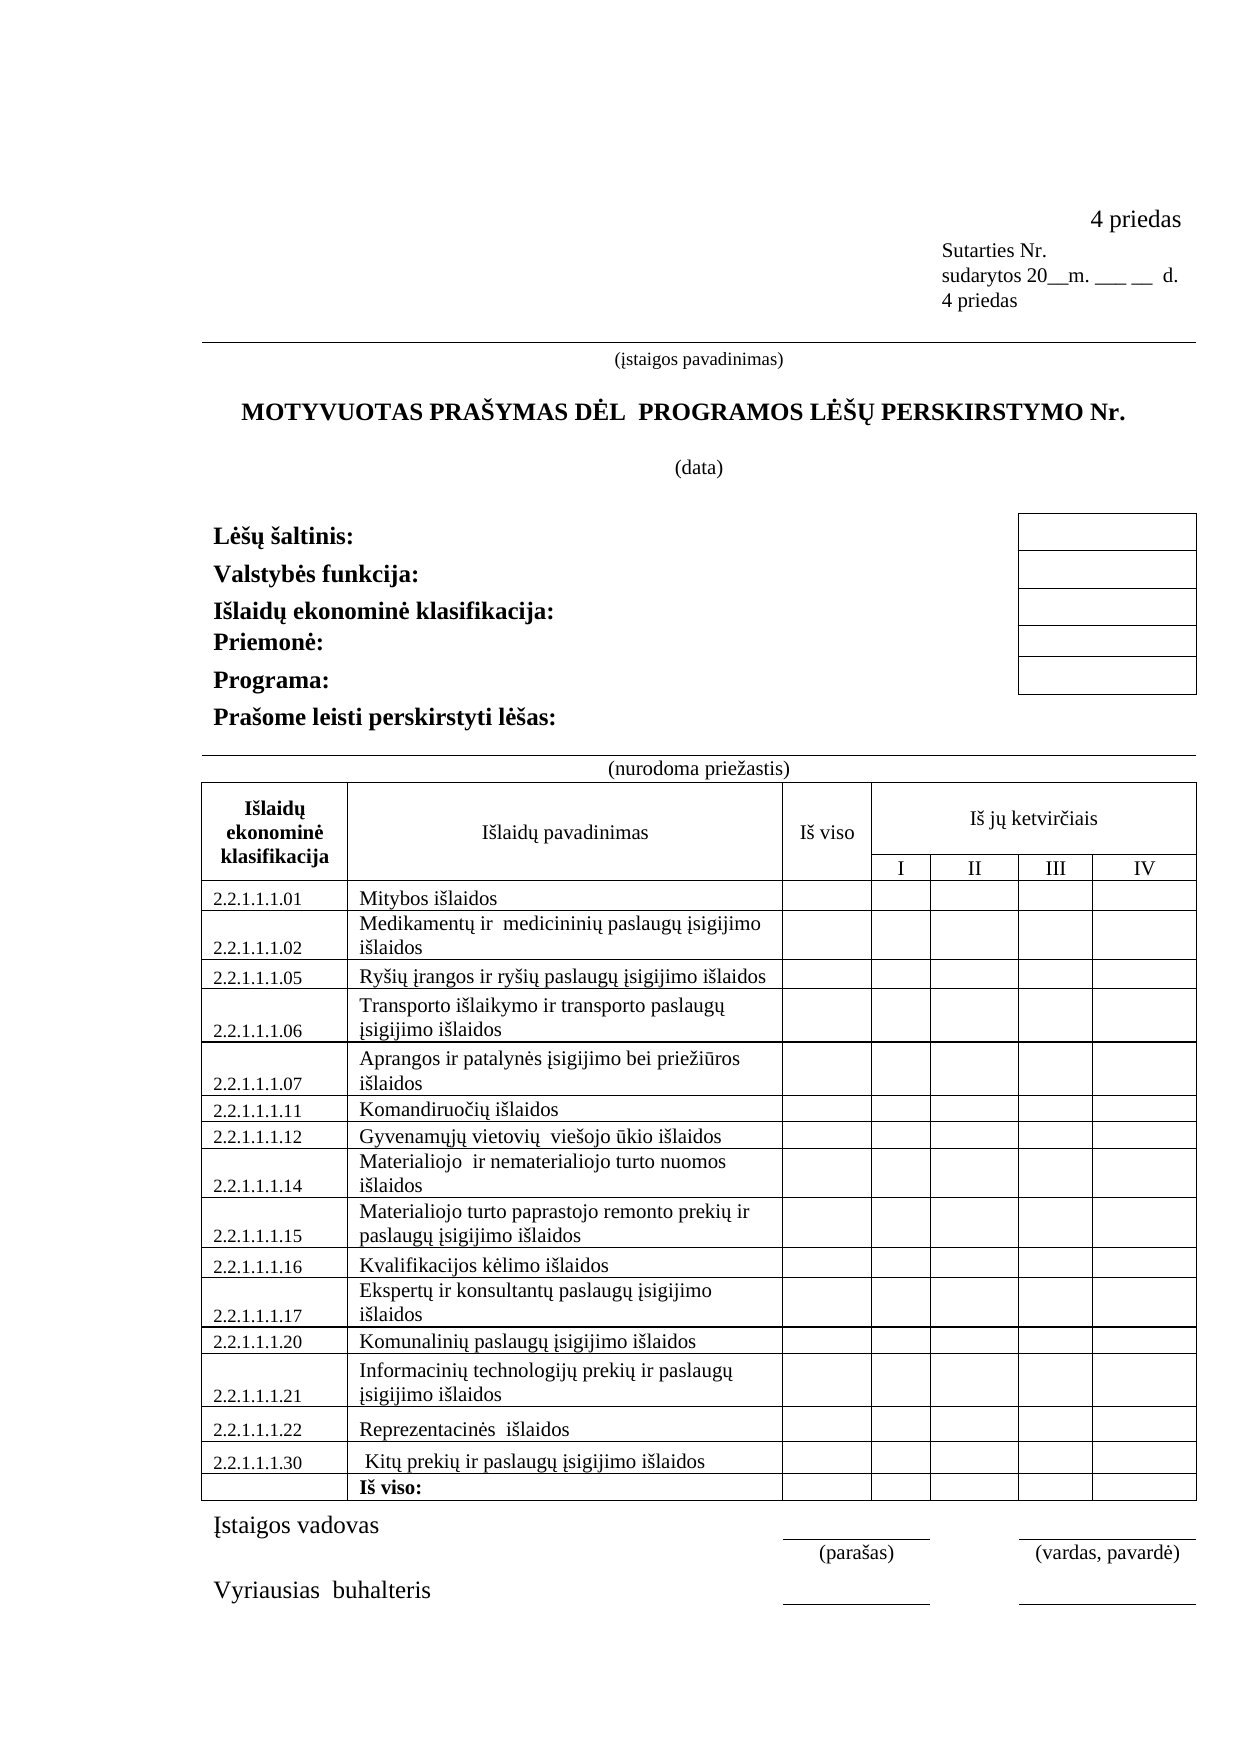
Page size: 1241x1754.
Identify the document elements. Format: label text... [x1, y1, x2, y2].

table_cell Programa: [202, 656, 1018, 694]
table_cell [1019, 589, 1196, 625]
table_cell [1093, 881, 1196, 910]
table_cell [1019, 657, 1196, 694]
table_cell Reprezentacinės išlaidos [348, 1407, 782, 1441]
table_cell [783, 1043, 871, 1094]
table_cell 2.2.1.1.1.14 [202, 1149, 347, 1197]
table_cell [930, 513, 1018, 550]
table_cell [202, 426, 1196, 455]
table_cell [1093, 911, 1196, 959]
table_cell [783, 1328, 871, 1353]
table_cell [348, 374, 783, 397]
table_cell [783, 262, 871, 288]
table_header [202, 233, 348, 262]
table_cell [871, 513, 930, 550]
table_cell [931, 989, 1018, 1041]
table_cell [930, 1539, 1019, 1575]
table_cell [177, 782, 201, 854]
table_cell [1019, 695, 1093, 731]
table_cell [177, 854, 201, 880]
table_cell [783, 289, 871, 312]
table_cell 2.2.1.1.1.22 [202, 1407, 347, 1441]
table_cell 2.2.1.1.1.06 [202, 989, 347, 1041]
table_cell [872, 1122, 930, 1148]
table_cell [1093, 1501, 1196, 1539]
table_cell Išlaidų pavadinimas [348, 783, 782, 880]
table_cell [177, 1041, 201, 1094]
table_cell Valstybės funkcija: [202, 550, 783, 587]
table_cell [872, 1474, 930, 1500]
table_cell [177, 426, 202, 455]
table_cell [1093, 1442, 1196, 1473]
table_cell [1019, 1501, 1093, 1539]
table_cell [177, 262, 202, 288]
table_cell [931, 1278, 1018, 1326]
table_cell 2.2.1.1.1.02 [202, 911, 347, 959]
table_cell [931, 1149, 1018, 1197]
table_cell (nurodoma priežastis) [202, 756, 1196, 782]
table_cell [177, 988, 201, 1041]
table_cell MOTYVUOTAS PRAŠYMAS DĖL PROGRAMOS LĖŠŲ PERSKIRSTYMO Nr. [177, 398, 1196, 426]
table_cell [872, 881, 930, 910]
table_cell [1019, 1278, 1092, 1326]
table_cell [931, 881, 1018, 910]
table_cell [1019, 1096, 1092, 1121]
table_cell Informacinių technologijų prekių ir paslaugų įsigijimo išlaidos [348, 1354, 782, 1406]
table_cell [1093, 731, 1196, 755]
table_cell [783, 911, 871, 959]
table_cell [177, 1121, 201, 1148]
table_cell [1093, 1248, 1196, 1277]
table_cell [177, 625, 202, 656]
table_cell Komandiruočių išlaidos [348, 1096, 782, 1121]
table_cell sudarytos 20__m. ___ __ d. [930, 262, 1196, 288]
table_cell [177, 484, 202, 512]
table_cell [931, 1096, 1018, 1121]
table_cell [783, 1248, 871, 1277]
table_cell [783, 881, 871, 910]
table_cell [783, 1149, 871, 1197]
table_cell [177, 1197, 201, 1247]
table_cell [783, 1096, 871, 1121]
table_cell (įstaigos pavadinimas) [202, 343, 1196, 373]
table_cell [1093, 989, 1196, 1041]
table_cell [871, 289, 930, 312]
table_cell [348, 731, 783, 755]
table_cell [177, 1500, 202, 1539]
table_cell Išlaidų ekonominė klasifikacija: [202, 588, 1018, 625]
table_header Sutarties Nr. [930, 233, 1093, 262]
table_cell [783, 731, 871, 755]
table_cell 2.2.1.1.1.17 [202, 1278, 347, 1326]
table_cell Transporto išlaikymo ir transporto paslaugų įsigijimo išlaidos [348, 989, 782, 1041]
table_cell [202, 262, 348, 288]
table_cell [1093, 1198, 1196, 1247]
table_cell Mitybos išlaidos [348, 881, 782, 910]
table_cell 2.2.1.1.1.15 [202, 1198, 347, 1247]
table_cell [783, 1122, 871, 1148]
table_cell [177, 1247, 201, 1277]
table_cell [177, 1441, 201, 1473]
table_cell [930, 694, 1019, 731]
table_cell IV [1093, 855, 1196, 880]
table_cell [177, 656, 202, 694]
table_cell Aprangos ir patalynės įsigijimo bei priežiūros išlaidos [348, 1043, 782, 1094]
table_cell [177, 1473, 201, 1500]
table_cell Išlaidų ekonominė klasifikacija [202, 783, 347, 880]
table_cell [1019, 1198, 1092, 1247]
table_cell [1093, 960, 1196, 988]
table_header [1093, 233, 1196, 262]
table_cell [1019, 1575, 1196, 1604]
table_cell [348, 289, 783, 312]
table_cell 2.2.1.1.1.05 [202, 960, 347, 988]
table_cell Komunalinių paslaugų įsigijimo išlaidos [348, 1328, 782, 1353]
table_cell [1093, 1474, 1196, 1500]
table_cell Iš viso [783, 783, 871, 880]
table_cell Vyriausias buhalteris [202, 1575, 783, 1604]
table_cell [1019, 881, 1092, 910]
table_cell [783, 1575, 871, 1604]
table_cell [1093, 1328, 1196, 1353]
table_cell Kitų prekių ir paslaugų įsigijimo išlaidos [348, 1442, 782, 1473]
table_cell [177, 1539, 202, 1575]
table_cell Ryšių įrangos ir ryšių paslaugų įsigijimo išlaidos [348, 960, 782, 988]
table_cell (parašas) [783, 1540, 930, 1575]
table_cell [783, 1501, 871, 1539]
table_cell [783, 513, 871, 550]
table_cell 2.2.1.1.1.20 [202, 1328, 347, 1353]
table_cell [872, 1198, 930, 1247]
table_cell I [872, 855, 930, 880]
table_cell [871, 731, 930, 755]
table_cell Įstaigos vadovas [202, 1501, 783, 1539]
table_cell [1019, 551, 1196, 587]
table_cell [872, 1278, 930, 1326]
table_cell [202, 1539, 348, 1575]
table_cell [1093, 1149, 1196, 1197]
table_cell II [931, 855, 1018, 880]
table_cell [177, 550, 202, 587]
table_cell [931, 1248, 1018, 1277]
table_cell [177, 588, 202, 625]
table_cell [930, 731, 1019, 755]
table_cell [872, 1096, 930, 1121]
table_cell 2.2.1.1.1.07 [202, 1043, 347, 1094]
text 4 priedas [177, 204, 1181, 233]
table_cell [1019, 989, 1092, 1041]
table_cell [177, 880, 201, 910]
table_cell [872, 1043, 930, 1094]
table_cell [1093, 1122, 1196, 1148]
table_cell [872, 1354, 930, 1406]
table_cell [931, 1354, 1018, 1406]
table_cell [783, 1198, 871, 1247]
table_cell [931, 1407, 1018, 1441]
table_cell [783, 374, 871, 397]
table_cell [177, 1148, 201, 1197]
table_cell [1093, 1354, 1196, 1406]
table_cell [177, 1406, 201, 1441]
table_cell [177, 513, 202, 550]
table_cell Iš viso: [348, 1474, 782, 1500]
table_cell [783, 1278, 871, 1326]
table_cell [348, 262, 783, 288]
table_cell [930, 374, 1019, 397]
table_cell Iš jų ketvirčiais [872, 783, 1196, 854]
table_cell [783, 1474, 871, 1500]
table_cell [177, 694, 202, 731]
table_cell [1019, 626, 1196, 656]
table_cell [872, 911, 930, 959]
table_cell [872, 1328, 930, 1353]
table_cell [1019, 1043, 1092, 1094]
table_cell [871, 1501, 930, 1539]
table_cell [1019, 374, 1093, 397]
table_cell [1019, 1328, 1092, 1353]
table_cell 2.2.1.1.1.12 [202, 1122, 347, 1148]
table_cell [872, 1248, 930, 1277]
table_cell [931, 911, 1018, 959]
table_cell [177, 755, 202, 782]
table_cell [1093, 374, 1196, 397]
table_cell [1019, 514, 1196, 550]
table_cell 2.2.1.1.1.30 [202, 1442, 347, 1473]
table_cell [177, 1353, 201, 1406]
table_cell (vardas, pavardė) [1019, 1540, 1196, 1575]
table_cell [177, 731, 202, 755]
table_cell [202, 484, 1196, 512]
table_cell Prašome leisti perskirstyti lėšas: [202, 694, 783, 731]
table_cell [177, 374, 202, 397]
table_cell [783, 960, 871, 988]
table_cell [177, 1326, 201, 1353]
table_cell [202, 374, 348, 397]
table_cell (data) [202, 455, 1196, 484]
table_cell [1093, 1278, 1196, 1326]
table_cell [931, 960, 1018, 988]
table_cell 2.2.1.1.1.21 [202, 1354, 347, 1406]
table_cell [783, 989, 871, 1041]
table_cell [931, 1043, 1018, 1094]
table_cell [872, 960, 930, 988]
table_cell [177, 289, 202, 312]
table_cell [871, 262, 930, 288]
table_cell [348, 1539, 783, 1575]
table_cell [872, 1442, 930, 1473]
table_cell [202, 289, 348, 312]
table_cell [1019, 1149, 1092, 1197]
table_cell [783, 1354, 871, 1406]
table_cell [872, 1149, 930, 1197]
table_cell [931, 1474, 1018, 1500]
table_cell [1019, 1474, 1092, 1500]
table_cell Gyvenamųjų vietovių viešojo ūkio išlaidos [348, 1122, 782, 1148]
table_cell 4 priedas [930, 289, 1196, 312]
table_cell [202, 313, 1196, 342]
table_cell Medikamentų ir medicininių paslaugų įsigijimo išlaidos [348, 911, 782, 959]
table_cell [871, 374, 930, 397]
table_cell [930, 550, 1018, 587]
table_cell Lėšų šaltinis: [202, 513, 783, 550]
table_cell [783, 694, 871, 731]
table_cell [930, 1501, 1019, 1539]
table_header [348, 233, 783, 262]
table_cell [177, 455, 202, 484]
table_cell III [1019, 855, 1092, 880]
table_cell [872, 989, 930, 1041]
table_cell [783, 1407, 871, 1441]
table_header [871, 233, 930, 262]
table_cell [931, 1328, 1018, 1353]
table_cell [177, 342, 202, 373]
table_header [783, 233, 871, 262]
table_cell 2.2.1.1.1.16 [202, 1248, 347, 1277]
table_cell [1093, 1096, 1196, 1121]
table_cell [202, 731, 348, 755]
table_cell [177, 959, 201, 988]
table_cell [931, 1198, 1018, 1247]
table_cell 2.2.1.1.1.11 [202, 1096, 347, 1121]
table_cell [871, 694, 930, 731]
table_cell [872, 1407, 930, 1441]
table_cell [783, 550, 871, 587]
table_cell [202, 1474, 347, 1500]
table_cell Kvalifikacijos kėlimo išlaidos [348, 1248, 782, 1277]
table_cell Materialiojo ir nematerialiojo turto nuomos išlaidos [348, 1149, 782, 1197]
table_cell [871, 550, 930, 587]
table_cell [1093, 695, 1196, 731]
table_cell [1019, 731, 1093, 755]
table_cell [783, 1442, 871, 1473]
table_cell [177, 1575, 202, 1604]
table_cell [930, 1575, 1019, 1604]
table_cell [177, 910, 201, 959]
table_cell [1019, 1354, 1092, 1406]
table_cell Materialiojo turto paprastojo remonto prekių ir paslaugų įsigijimo išlaidos [348, 1198, 782, 1247]
table_cell [931, 1122, 1018, 1148]
table_cell [1019, 911, 1092, 959]
table_cell [1019, 960, 1092, 988]
table_cell [1019, 1407, 1092, 1441]
table_cell 2.2.1.1.1.01 [202, 881, 347, 910]
table_header [177, 233, 202, 262]
table_cell [177, 1095, 201, 1121]
table_cell Priemonė: [202, 625, 1018, 656]
table_cell [1093, 1407, 1196, 1441]
table_cell [931, 1442, 1018, 1473]
table_cell [177, 1277, 201, 1326]
table_cell [1019, 1122, 1092, 1148]
table_cell [1093, 1043, 1196, 1094]
table_cell [871, 1575, 930, 1604]
table_cell [1019, 1248, 1092, 1277]
table_cell [177, 313, 202, 342]
table_cell [1019, 1442, 1092, 1473]
table_cell Ekspertų ir konsultantų paslaugų įsigijimo išlaidos [348, 1278, 782, 1326]
